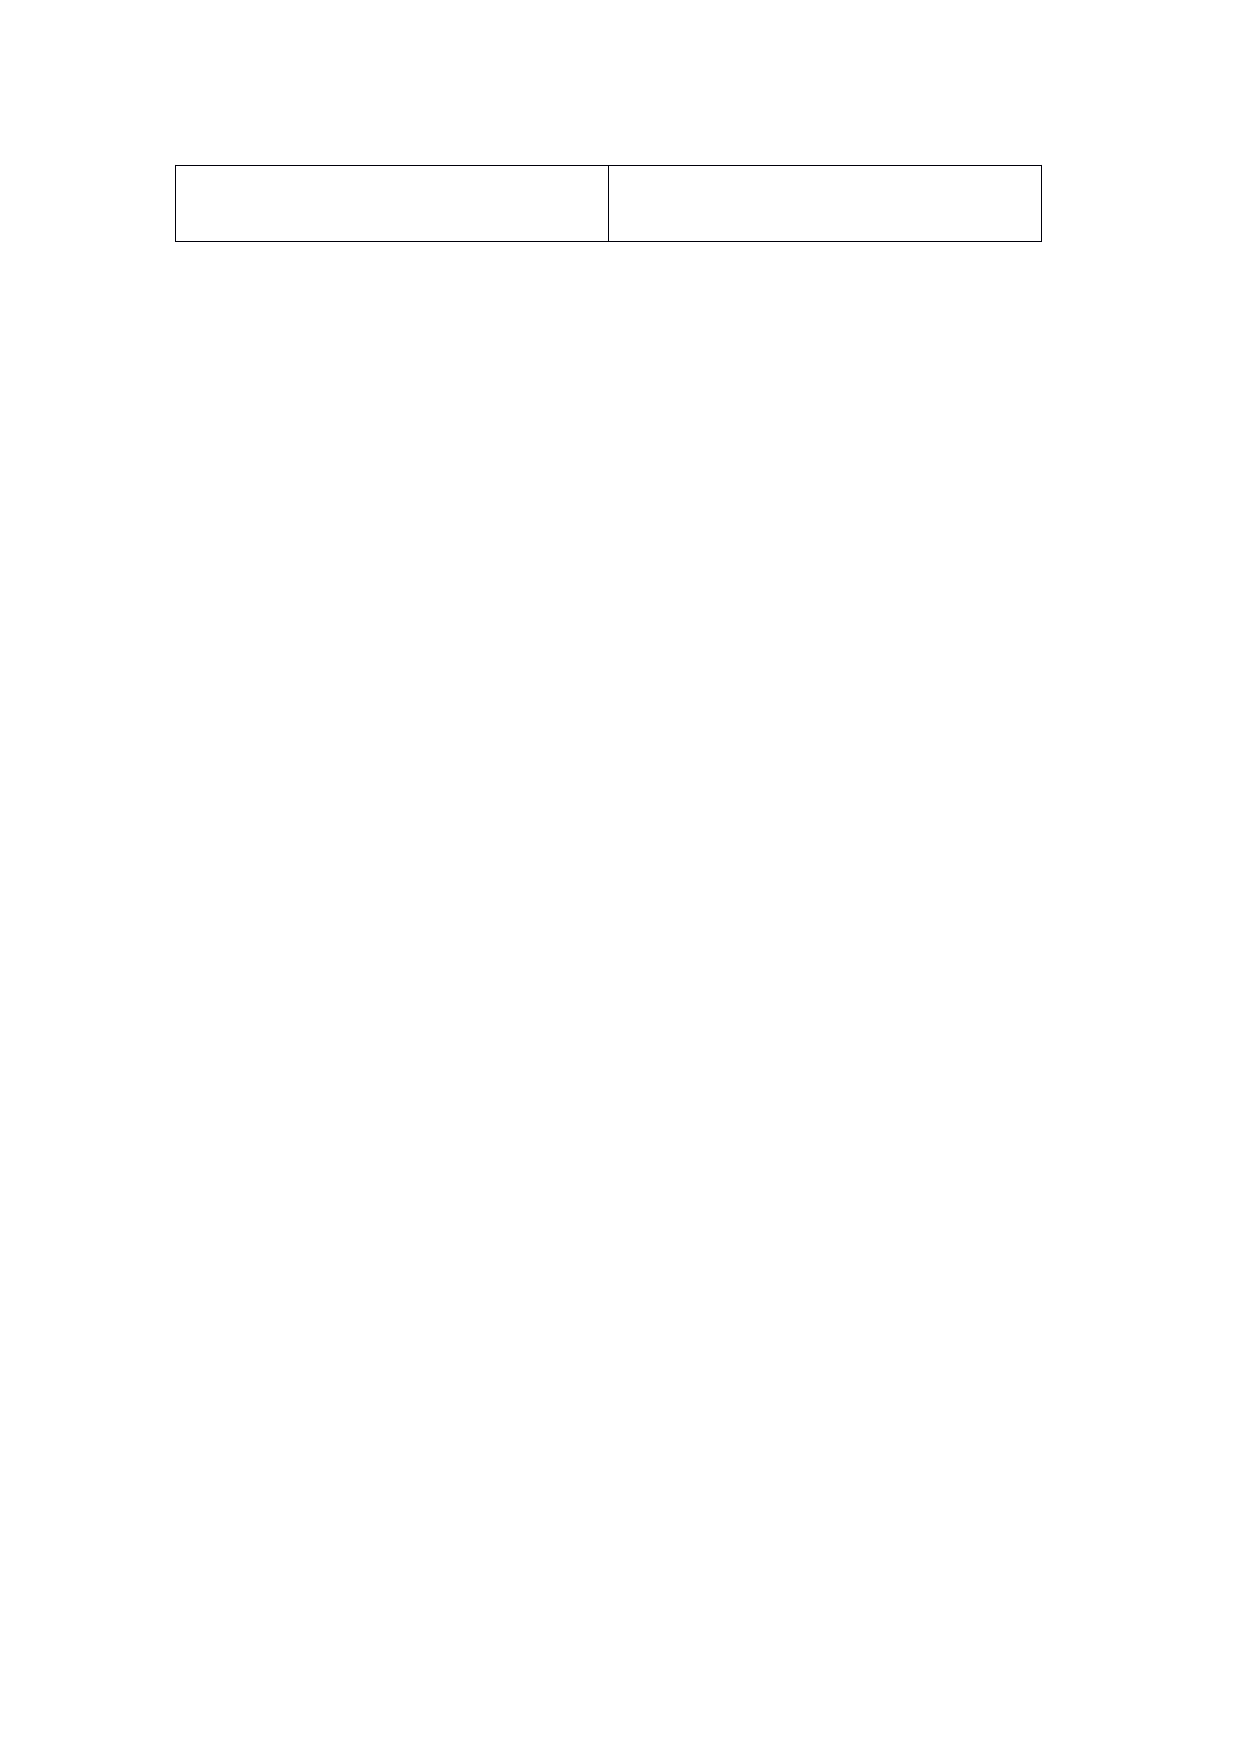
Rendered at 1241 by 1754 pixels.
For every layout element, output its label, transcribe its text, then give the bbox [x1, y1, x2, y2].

table_cell 單位主管核章： [609, 166, 1041, 241]
table_cell 審查人核章： [176, 166, 608, 241]
